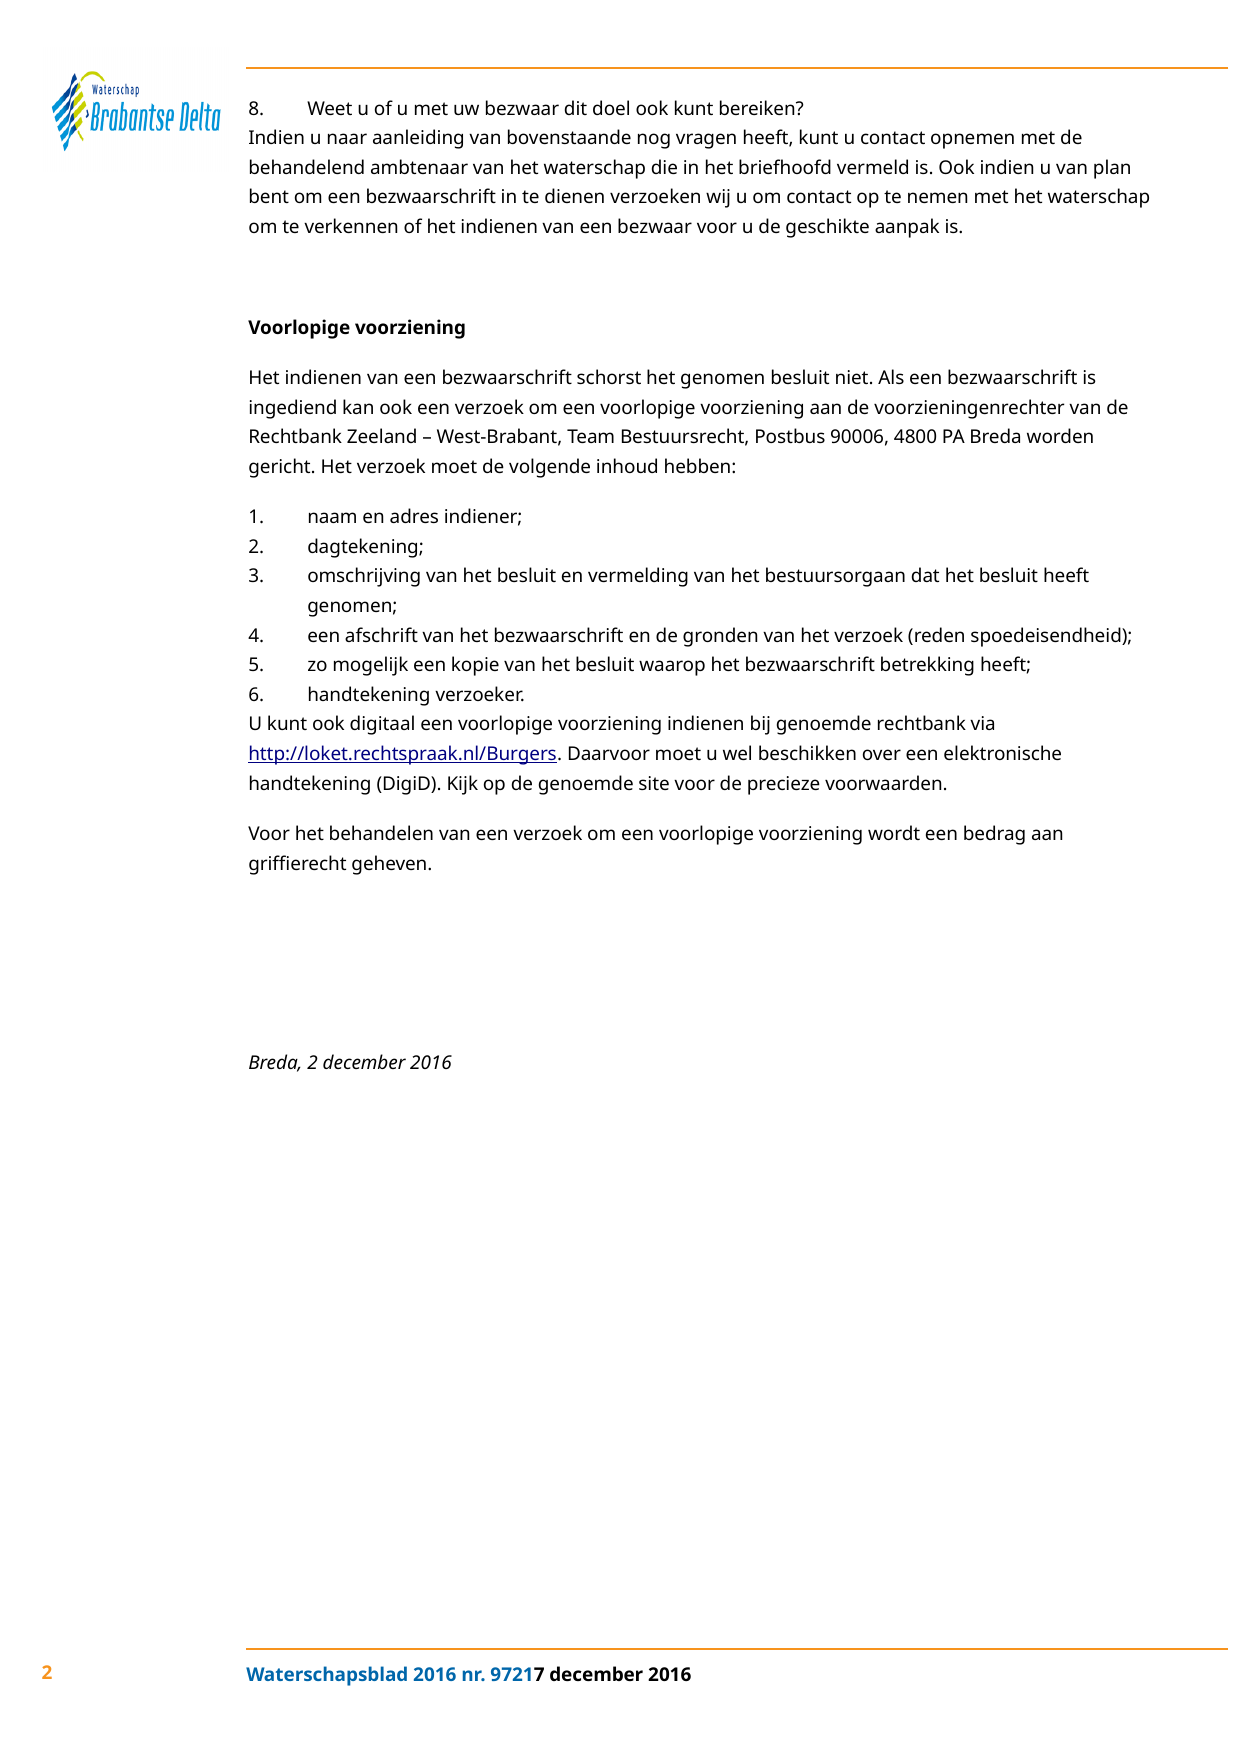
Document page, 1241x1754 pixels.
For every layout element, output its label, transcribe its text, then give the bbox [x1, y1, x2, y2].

list een afschrift van het bezwaarschrift en de gronden van het verzoek (reden spoedeisendheid); [248, 622, 1152, 648]
text U kunt ook digitaal een voorlopige voorziening indienen bij genoemde rechtbank via http://loket.rechtspraak.nl/Burgers. Daarvoor moet u wel beschikken over een elektronische handtekening (DigiD). Kijk op de genoemde site voor de precieze voorwaarden. [248, 711, 1152, 796]
list omschrijving van het besluit en vermelding van het bestuursorgaan dat het besluit heeft genomen; [248, 563, 1152, 618]
list naam en adres indiener; [248, 503, 1152, 529]
text Breda, 2 december 2016 [248, 1049, 1152, 1074]
list dagtekening; [248, 533, 1152, 559]
list Weet u of u met uw bezwaar dit doel ook kunt bereiken? [248, 95, 1152, 121]
text Indien u naar aanleiding van bovenstaande nog vragen heeft, kunt u contact opnemen met de behandelend ambtenaar van het waterschap die in het briefhoofd vermeld is. Ook indien u van plan bent om een bezwaarschrift in te dienen verzoeken wij u om contact op te nemen met het waterschap om te verkennen of het indienen van een bezwaar voor u de geschikte aanpak is. [248, 124, 1152, 239]
list handtekening verzoeker. [248, 681, 1152, 707]
list zo mogelijk een kopie van het besluit waarop het bezwaarschrift betrekking heeft; [248, 651, 1152, 677]
text Voor het behandelen van een verzoek om een voorlopige voorziening wordt een bedrag aan griffierecht geheven. [248, 820, 1152, 876]
text Het indienen van een bezwaarschrift schorst het genomen besluit niet. Als een bezwaarschrift is ingediend kan ook een verzoek om een voorlopige voorziening aan de voorzieningenrechter van de Rechtbank Zeeland – West-Brabant, Team Bestuursrecht, Postbus 90006, 4800 PA Breda worden gericht. Het verzoek moet de volgende inhoud hebben: [248, 364, 1152, 479]
text Voorlopige voorziening [248, 314, 1152, 340]
picture [41, 47, 231, 172]
